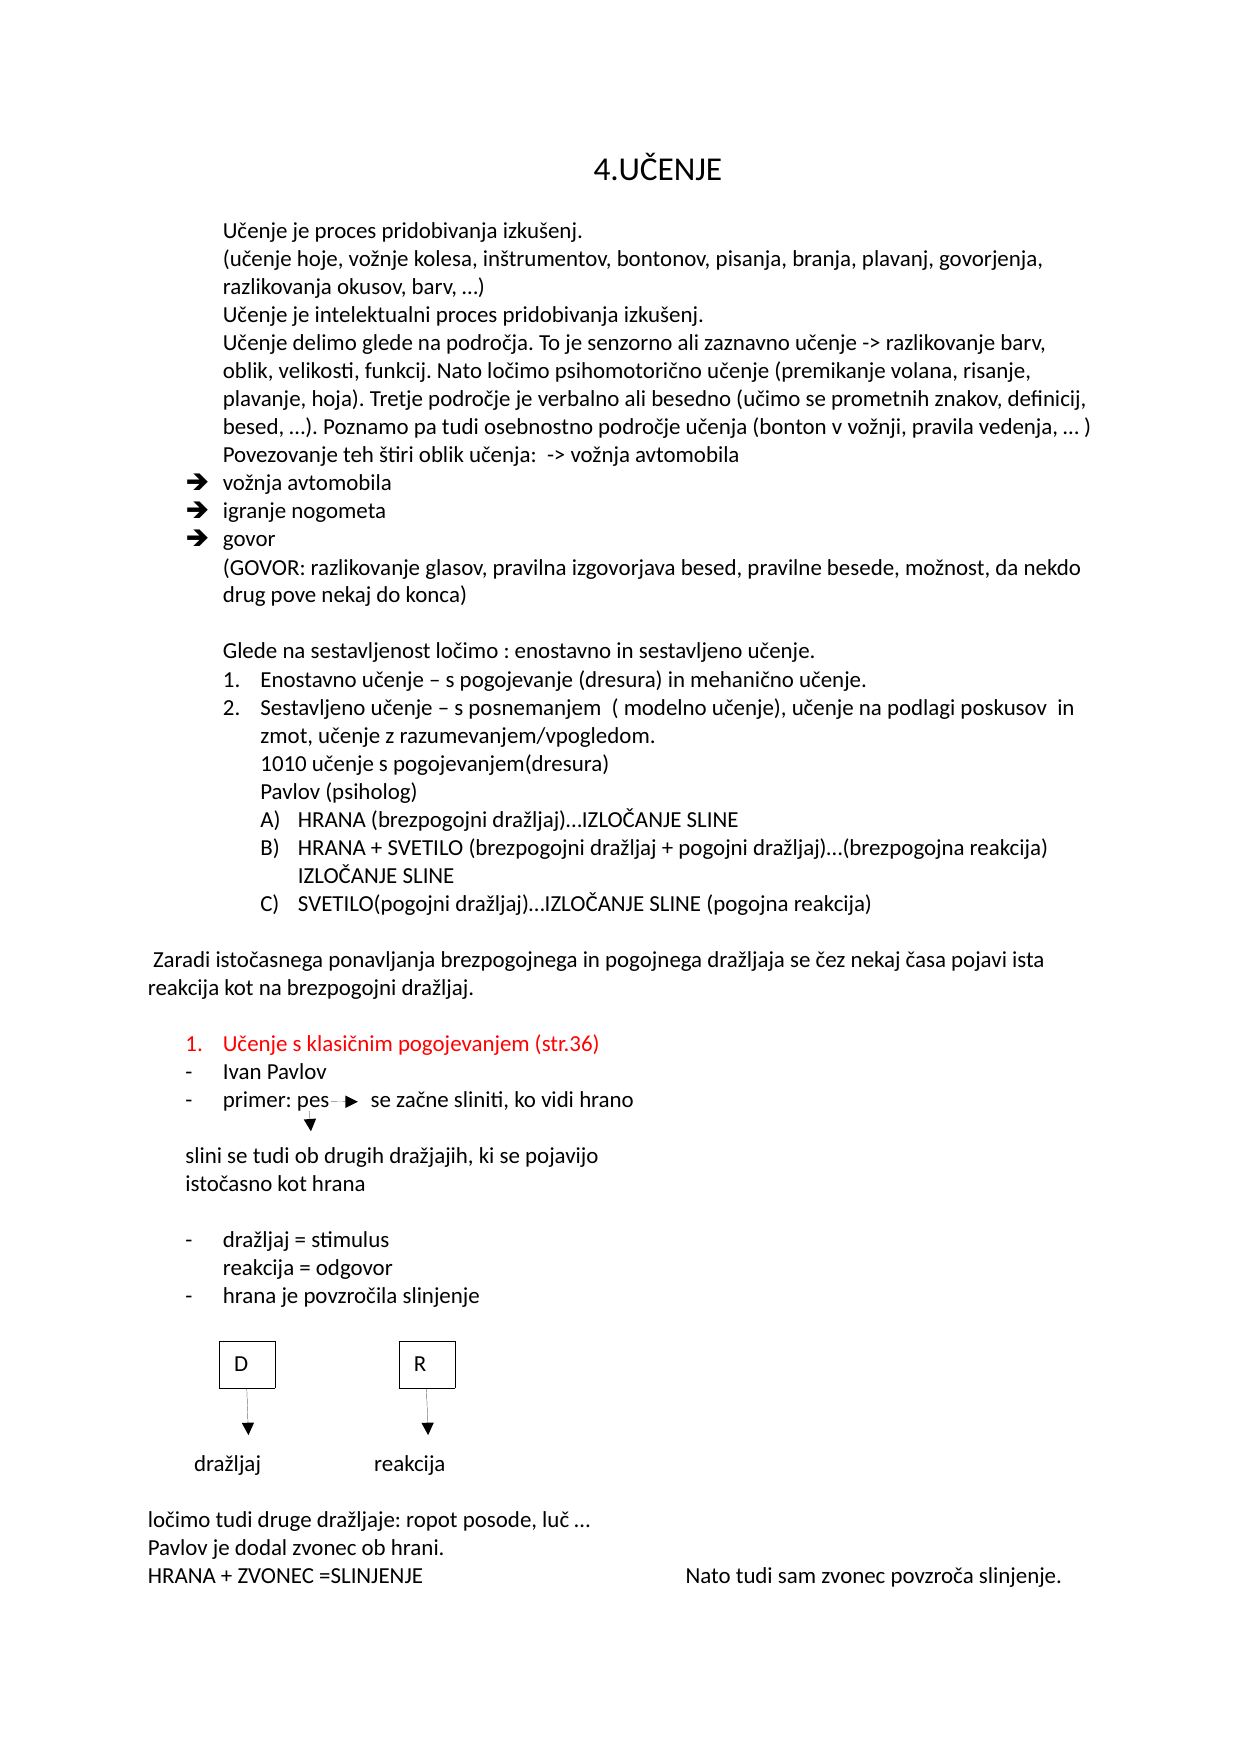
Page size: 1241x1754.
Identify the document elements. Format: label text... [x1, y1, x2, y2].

list vožnja avtomobila [185, 468, 1093, 497]
list Učenje je intelektualni proces pridobivanja izkušenj. [223, 300, 1093, 328]
list 4.UČENJE [223, 148, 1093, 188]
list Ivan Pavlov [185, 1057, 1093, 1085]
list Učenje delimo glede na področja. To je senzorno ali zaznavno učenje -> razlikovanje barv, oblik, velikosti, funkcij. Nato ločimo psihomotorično učenje (premikanje volana, risanje, plavanje, hoja). Tretje področje je verbalno ali besedno (učimo se prometnih znakov, definicij, besed, …). Poznamo pa tudi osebnostno področje učenja (bonton v vožnji, pravila vedenja, … ) [223, 328, 1093, 441]
text ločimo tudi druge dražljaje: ropot posode, luč … [148, 1505, 1093, 1533]
text istočasno kot hrana [185, 1169, 1093, 1197]
list 1010 učenje s pogojevanjem(dresura) [260, 749, 1093, 777]
list govor [185, 524, 1093, 553]
text HRANA + ZVONEC =SLINJENJE Nato tudi sam zvonec povzroča slinjenje. [148, 1561, 1093, 1589]
text slini se tudi ob drugih dražjajih, ki se pojavijo [185, 1141, 1093, 1169]
list Pavlov (psiholog) [260, 777, 1093, 805]
list Sestavljeno učenje – s posnemanjem ( modelno učenje), učenje na podlagi poskusov in zmot, učenje z razumevanjem/vpogledom. [223, 693, 1093, 749]
list Enostavno učenje – s pogojevanje (dresura) in mehanično učenje. [223, 665, 1093, 693]
text D [234, 1349, 260, 1377]
text dražljaj reakcija [148, 1449, 1093, 1477]
text Zaradi istočasnega ponavljanja brezpogojnega in pogojnega dražljaja se čez nekaj časa pojavi ista reakcija kot na brezpogojni dražljaj. [148, 945, 1093, 1001]
text Pavlov je dodal zvonec ob hrani. [148, 1533, 1093, 1561]
list (GOVOR: razlikovanje glasov, pravilna izgovorjava besed, pravilne besede, možnost, da nekdo drug pove nekaj do konca) [223, 553, 1093, 609]
list Učenje s klasičnim pogojevanjem (str.36) [185, 1029, 1093, 1057]
list HRANA + SVETILO (brezpogojni dražljaj + pogojni dražljaj)…(brezpogojna reakcija) IZLOČANJE SLINE [260, 833, 1093, 889]
list Povezovanje teh štiri oblik učenja: -> vožnja avtomobila [223, 441, 1093, 468]
list Učenje je proces pridobivanja izkušenj. [223, 216, 1093, 244]
list igranje nogometa [185, 497, 1093, 524]
list primer: pes se začne sliniti, ko vidi hrano [185, 1085, 1093, 1113]
list (učenje hoje, vožnje kolesa, inštrumentov, bontonov, pisanja, branja, plavanj, govorjenja, razlikovanja okusov, barv, …) [223, 244, 1093, 300]
list dražljaj = stimulus [185, 1225, 1093, 1253]
list hrana je povzročila slinjenje [185, 1281, 1093, 1309]
list HRANA (brezpogojni dražljaj)…IZLOČANJE SLINE [260, 805, 1093, 833]
list SVETILO(pogojni dražljaj)…IZLOČANJE SLINE (pogojna reakcija) [260, 889, 1093, 917]
text R [413, 1349, 439, 1377]
list Glede na sestavljenost ločimo : enostavno in sestavljeno učenje. [223, 637, 1093, 665]
list reakcija = odgovor [223, 1253, 1093, 1281]
